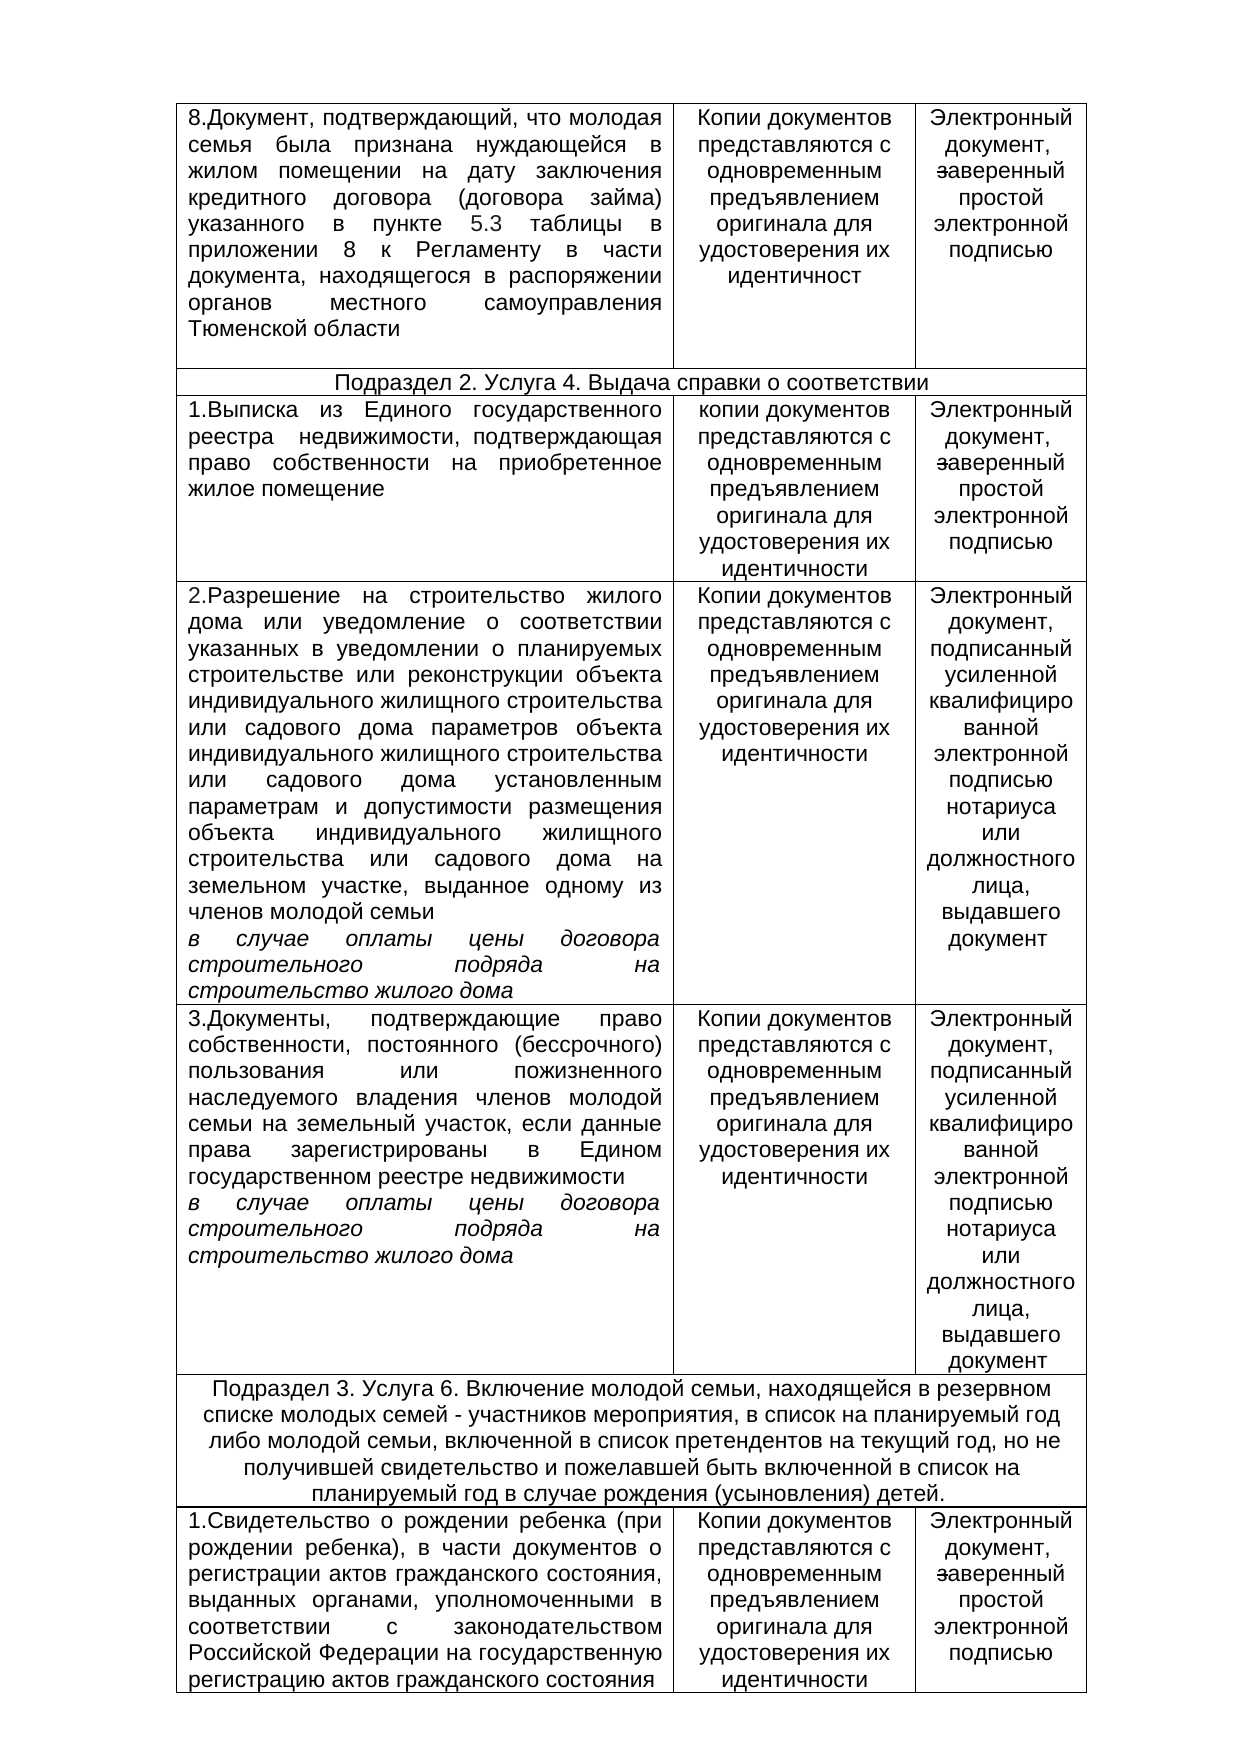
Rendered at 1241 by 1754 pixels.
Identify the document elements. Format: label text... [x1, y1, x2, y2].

table_cell Копии документов представляются с одновременным предъявлением оригинала для удостоверения их идентичност [674, 104, 915, 368]
table_cell Копии документов представляются с одновременным предъявлением оригинала для удостоверения их идентичности [674, 1508, 915, 1692]
table_cell копии документов представляются с одновременным предъявлением оригинала для удостоверения их идентичности [674, 396, 915, 581]
table_cell Копии документов представляются с одновременным предъявлением оригинала для удостоверения их идентичности [674, 1005, 915, 1373]
table_cell 1.Свидетельство о рождении ребенка (при рождении ребенка), в части документов о регистрации актов гражданского состояния, выданных органами, уполномоченными в соответствии с законодательством Российской Федерации на государственную регистрацию актов гражданского состояния [177, 1508, 673, 1692]
table_cell Электронный документ, подписанный усиленной квалифицированной электронной подписью нотариуса или должностного лица, выдавшего документ [916, 582, 1086, 1003]
table_cell Копии документов представляются с одновременным предъявлением оригинала для удостоверения их идентичности [674, 582, 915, 1003]
table_cell Электронный документ, заверенный простой электронной подписью [916, 1508, 1086, 1692]
table_cell Электронный документ, подписанный усиленной квалифицированной электронной подписью нотариуса или должностного лица, выдавшего документ [916, 1005, 1086, 1373]
table_cell 1.Выписка из Единого государственного реестра недвижимости, подтверждающая право собственности на приобретенное жилое помещение [177, 396, 673, 581]
table_cell 8.Документ, подтверждающий, что молодая семья была признана нуждающейся в жилом помещении на дату заключения кредитного договора (договора займа) указанного в пункте 5.3 таблицы в приложении 8 к Регламенту в части документа, находящегося в распоряжении органов местного самоуправления Тюменской области [177, 104, 673, 368]
table_cell 3.Документы, подтверждающие право собственности, постоянного (бессрочного) пользования или пожизненного наследуемого владения членов молодой семьи на земельный участок, если данные права зарегистрированы в Едином государственном реестре недвижимости в случае оплаты цены договора строительного подряда на строительство жилого дома [177, 1005, 673, 1373]
table_cell 2.Разрешение на строительство жилого дома или уведомление о соответствии указанных в уведомлении о планируемых строительстве или реконструкции объекта индивидуального жилищного строительства или садового дома параметров объекта индивидуального жилищного строительства или садового дома установленным параметрам и допустимости размещения объекта индивидуального жилищного строительства или садового дома на земельном участке, выданное одному из членов молодой семьи в случае оплаты цены договора строительного подряда на строительство жилого дома [177, 582, 673, 1003]
table_cell Подраздел 2. Услуга 4. Выдача справки о соответствии [177, 369, 1086, 395]
table_cell Подраздел 3. Услуга 6. Включение молодой семьи, находящейся в резервном списке молодых семей - участников мероприятия, в список на планируемый год либо молодой семьи, включенной в список претендентов на текущий год, но не получившей свидетельство и пожелавшей быть включенной в список на планируемый год в случае рождения (усыновления) детей. [177, 1375, 1086, 1506]
table_cell Электронный документ, заверенный простой электронной подписью [916, 104, 1086, 368]
table_cell Электронный документ, заверенный простой электронной подписью [916, 396, 1086, 581]
